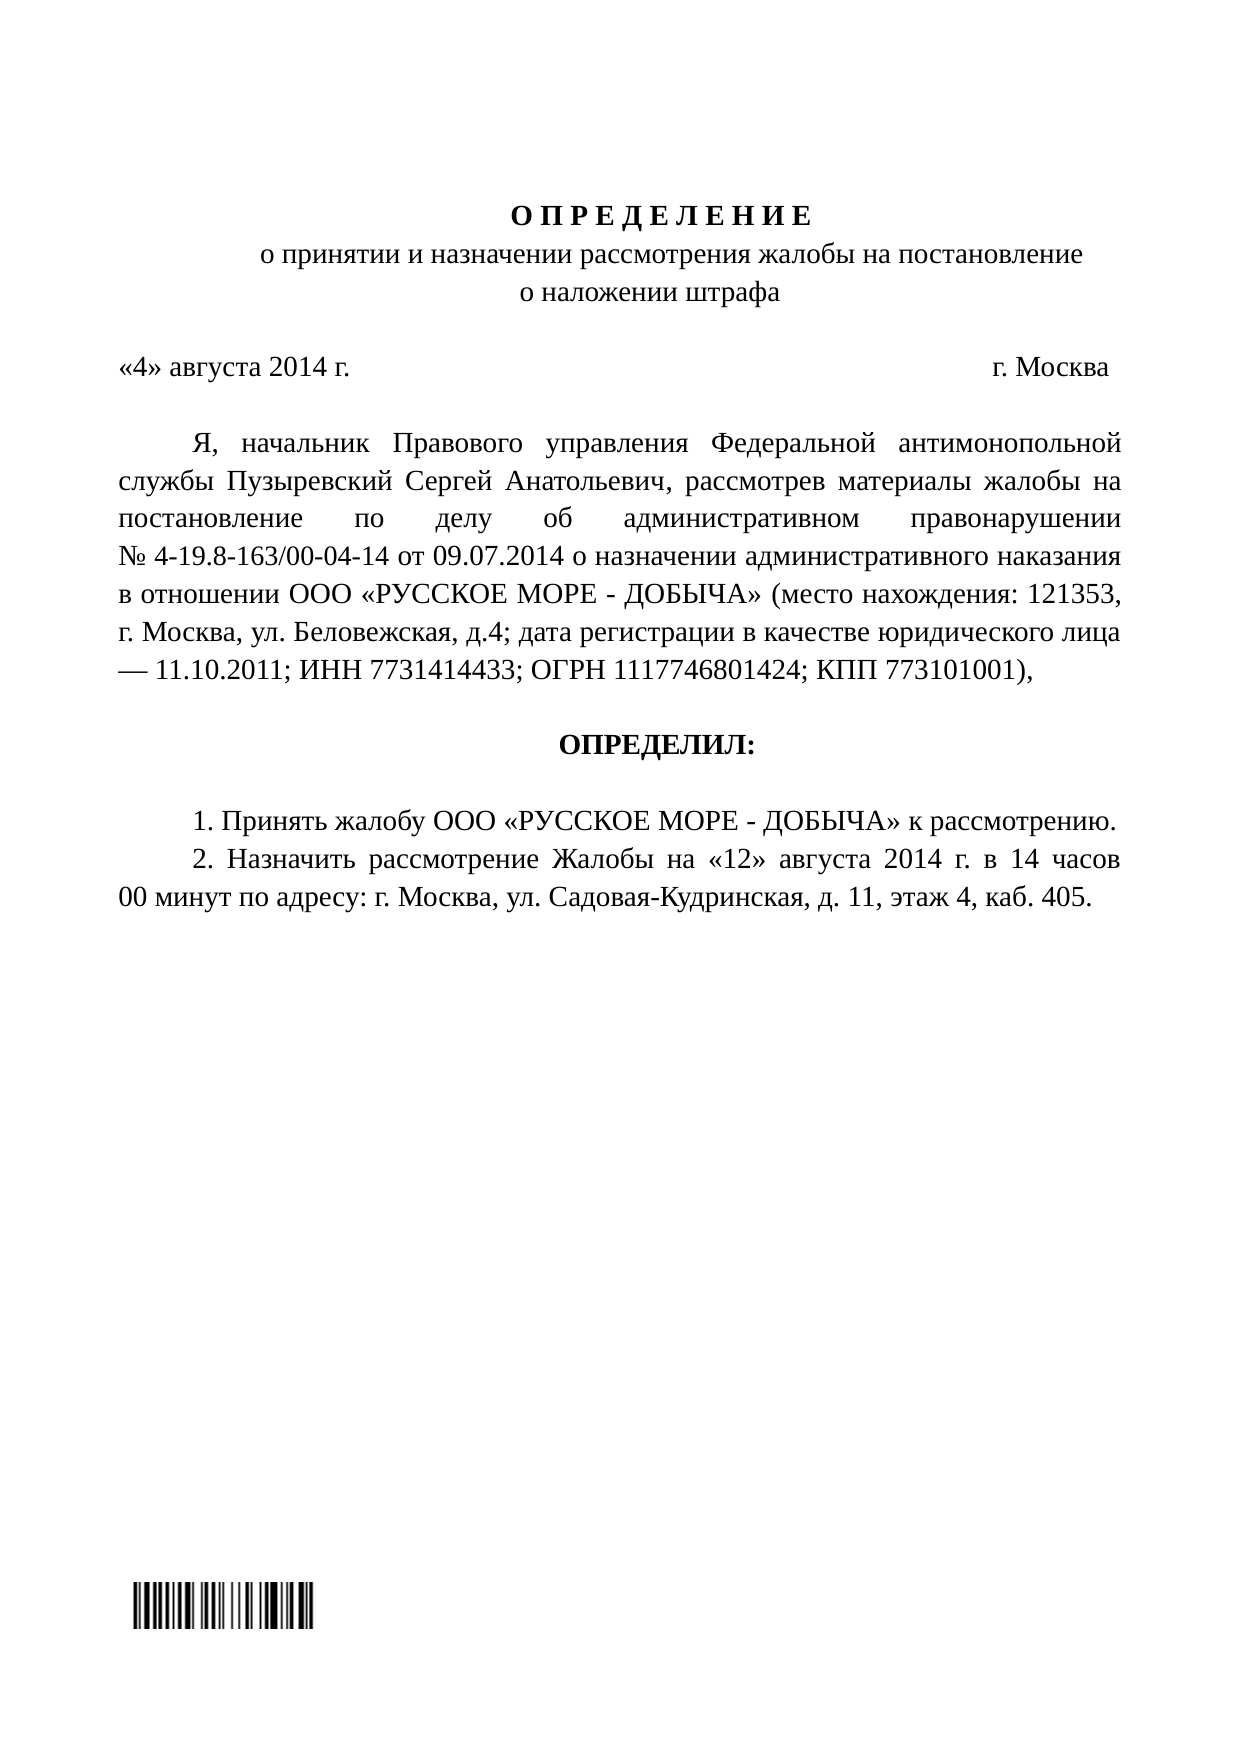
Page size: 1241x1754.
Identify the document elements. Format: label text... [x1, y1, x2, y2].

text ОПРЕДЕЛИЛ: [118, 723, 1122, 761]
picture [118, 1582, 331, 1629]
text о наложении штрафа [118, 269, 1122, 307]
text о принятии и назначении рассмотрения жалобы на постановление [118, 232, 1122, 269]
text 1. Принять жалобу ООО «РУССКОЕ МОРЕ - ДОБЫЧА» к рассмотрению. [118, 799, 1122, 837]
text 2. Назначить рассмотрение Жалобы на «12» августа 2014 г. в 14 часов 00 минут по адресу: г. Москва, ул. Садовая-Кудринская, д. 11, этаж 4, каб. 405. [118, 837, 1122, 912]
text Я, начальник Правового управления Федеральной антимонопольной службы Пузыревский Сергей Анатольевич, рассмотрев материалы жалобы на постановление по делу об административном правонарушении № 4-19.8-163/00-04-14 от 09.07.2014 о назначении административного наказания в отношении ООО «РУССКОЕ МОРЕ - ДОБЫЧА» (место нахождения: 121353, г. Москва, ул. Беловежская, д.4; дата регистрации в качестве юридического лица — 11.10.2011; ИНН 7731414433; ОГРН 1117746801424; КПП 773101001), [118, 421, 1122, 685]
subtitle О П Р Е Д Е Л Е Н И Е [118, 194, 1122, 232]
text «4» августа 2014 г. г. Москва [118, 345, 1122, 383]
